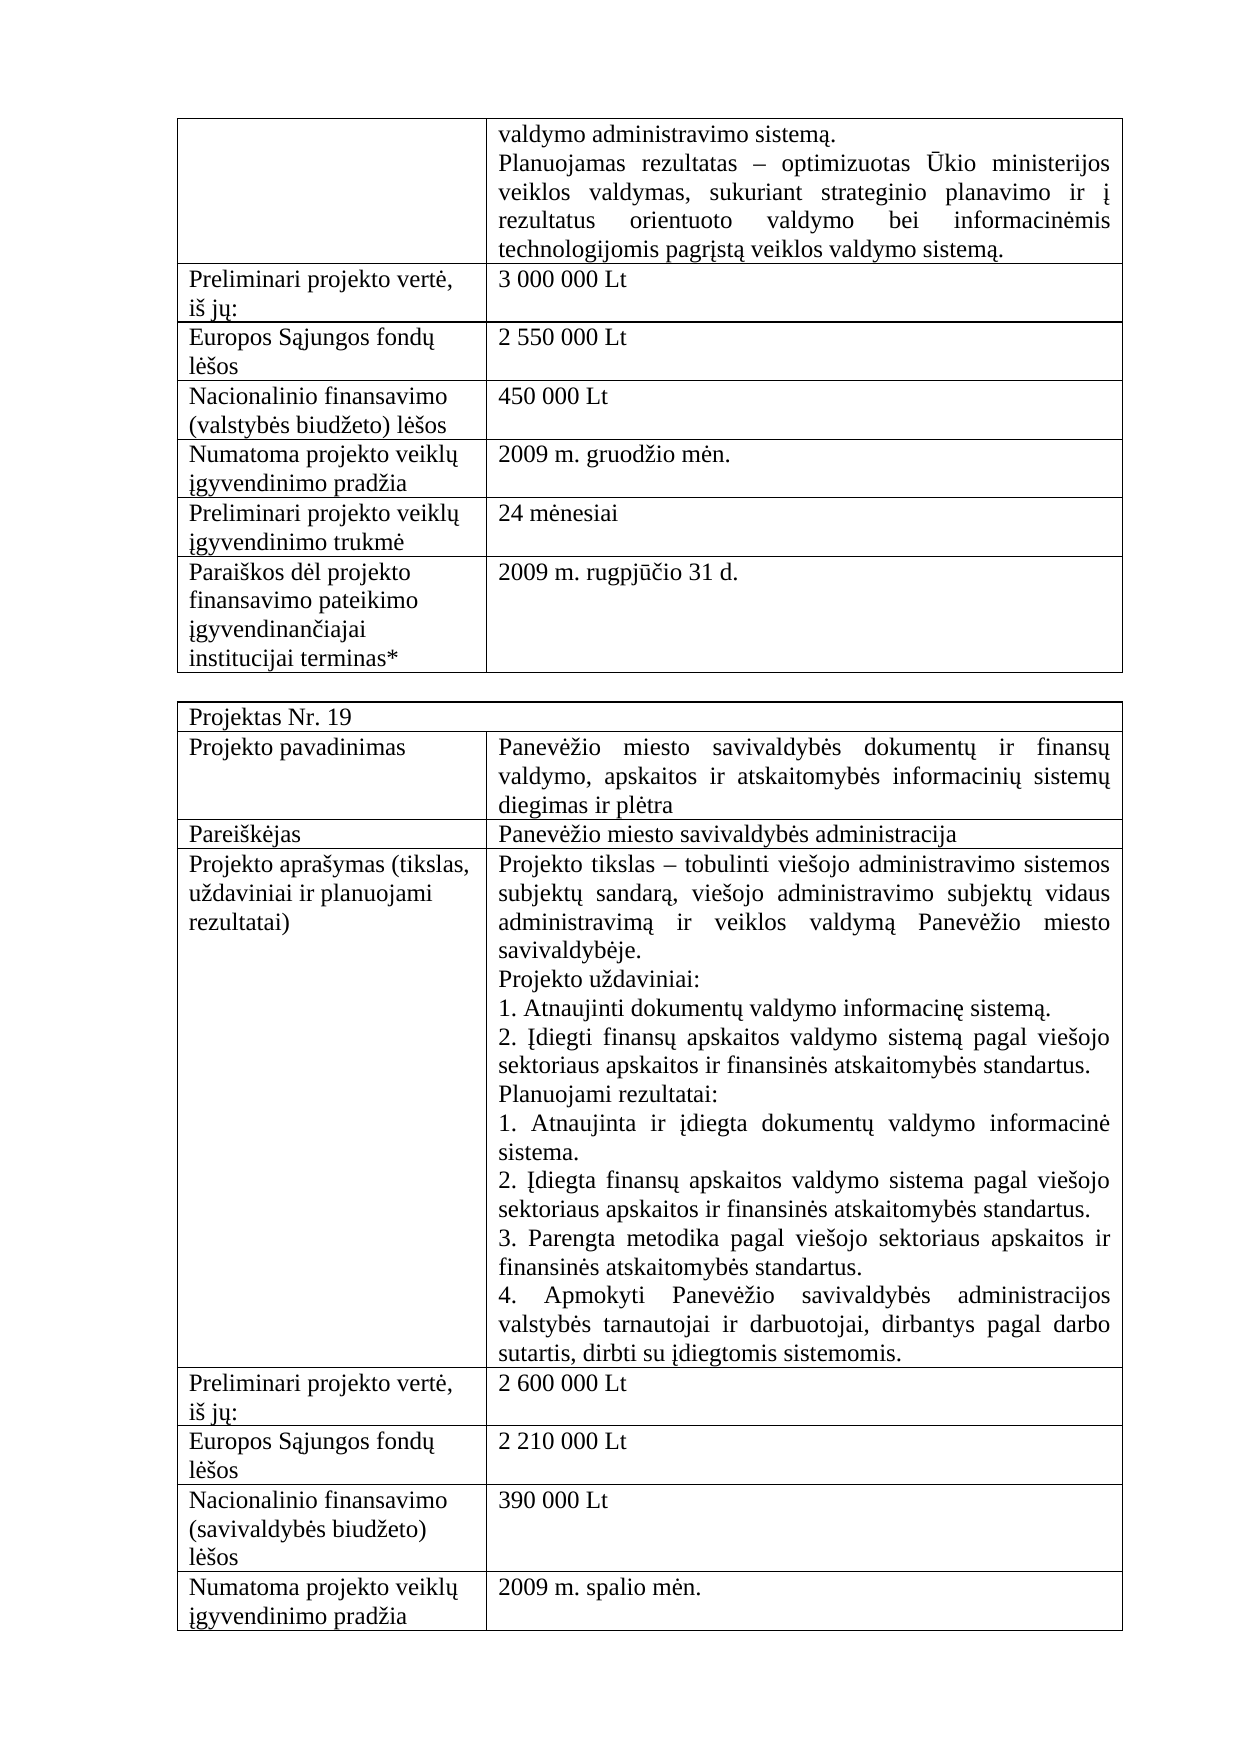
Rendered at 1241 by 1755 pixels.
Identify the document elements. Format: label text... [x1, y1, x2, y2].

table_cell Europos Sąjungos fondų lėšos [178, 1426, 486, 1484]
table_header Projektas Nr. 19 [178, 703, 1122, 731]
table_cell 2009 m. spalio mėn. [487, 1572, 1122, 1630]
table_cell 2 600 000 Lt [487, 1368, 1122, 1425]
table_cell 2009 m. gruodžio mėn. [487, 440, 1122, 497]
table_cell Pareiškėjas [178, 820, 486, 848]
table_cell Panevėžio miesto savivaldybės dokumentų ir finansų valdymo, apskaitos ir atskaitomybės informacinių sistemų diegimas ir plėtra [487, 732, 1122, 818]
table_cell Preliminari projekto vertė, iš jų: [178, 264, 486, 321]
table_cell 2 210 000 Lt [487, 1426, 1122, 1484]
table_cell [178, 119, 486, 263]
table_cell Projekto aprašymas (tikslas, uždaviniai ir planuojami rezultatai) [178, 849, 486, 1367]
table_cell 390 000 Lt [487, 1485, 1122, 1571]
table_cell 3 000 000 Lt [487, 264, 1122, 321]
table_cell Projekto tikslas – tobulinti viešojo administravimo sistemos subjektų sandarą, viešojo administravimo subjektų vidaus administravimą ir veiklos valdymą Panevėžio miesto savivaldybėje. Projekto uždaviniai: 1. Atnaujinti dokumentų valdymo informacinę sistemą. 2. Įdiegti finansų apskaitos valdymo sistemą pagal viešojo sektoriaus apskaitos ir finansinės atskaitomybės standartus. Planuojami rezultatai: 1. Atnaujinta ir įdiegta dokumentų valdymo informacinė sistema. 2. Įdiegta finansų apskaitos valdymo sistema pagal viešojo sektoriaus apskaitos ir finansinės atskaitomybės standartus. 3. Parengta metodika pagal viešojo sektoriaus apskaitos ir finansinės atskaitomybės standartus. 4. Apmokyti Panevėžio savivaldybės administracijos valstybės tarnautojai ir darbuotojai, dirbantys pagal darbo sutartis, dirbti su įdiegtomis sistemomis. [487, 849, 1122, 1367]
table_cell Nacionalinio finansavimo (savivaldybės biudžeto) lėšos [178, 1485, 486, 1571]
table_cell 2009 m. rugpjūčio 31 d. [487, 557, 1122, 672]
table_cell Numatoma projekto veiklų įgyvendinimo pradžia [178, 440, 486, 497]
table_cell Paraiškos dėl projekto finansavimo pateikimo įgyvendinančiajai institucijai terminas* [178, 557, 486, 672]
table_cell Projekto pavadinimas [178, 732, 486, 818]
table_cell 450 000 Lt [487, 381, 1122, 438]
table_cell Preliminari projekto veiklų įgyvendinimo trukmė [178, 498, 486, 556]
table_cell 2 550 000 Lt [487, 323, 1122, 380]
table_cell Panevėžio miesto savivaldybės administracija [487, 820, 1122, 848]
table_cell Nacionalinio finansavimo (valstybės biudžeto) lėšos [178, 381, 486, 438]
table_cell valdymo administravimo sistemą. Planuojamas rezultatas – optimizuotas Ūkio ministerijos veiklos valdymas, sukuriant strateginio planavimo ir į rezultatus orientuoto valdymo bei informacinėmis technologijomis pagrįstą veiklos valdymo sistemą. [487, 119, 1122, 263]
table_cell Preliminari projekto vertė, iš jų: [178, 1368, 486, 1425]
table_cell Numatoma projekto veiklų įgyvendinimo pradžia [178, 1572, 486, 1630]
table_cell Europos Sąjungos fondų lėšos [178, 323, 486, 380]
table_cell 24 mėnesiai [487, 498, 1122, 556]
